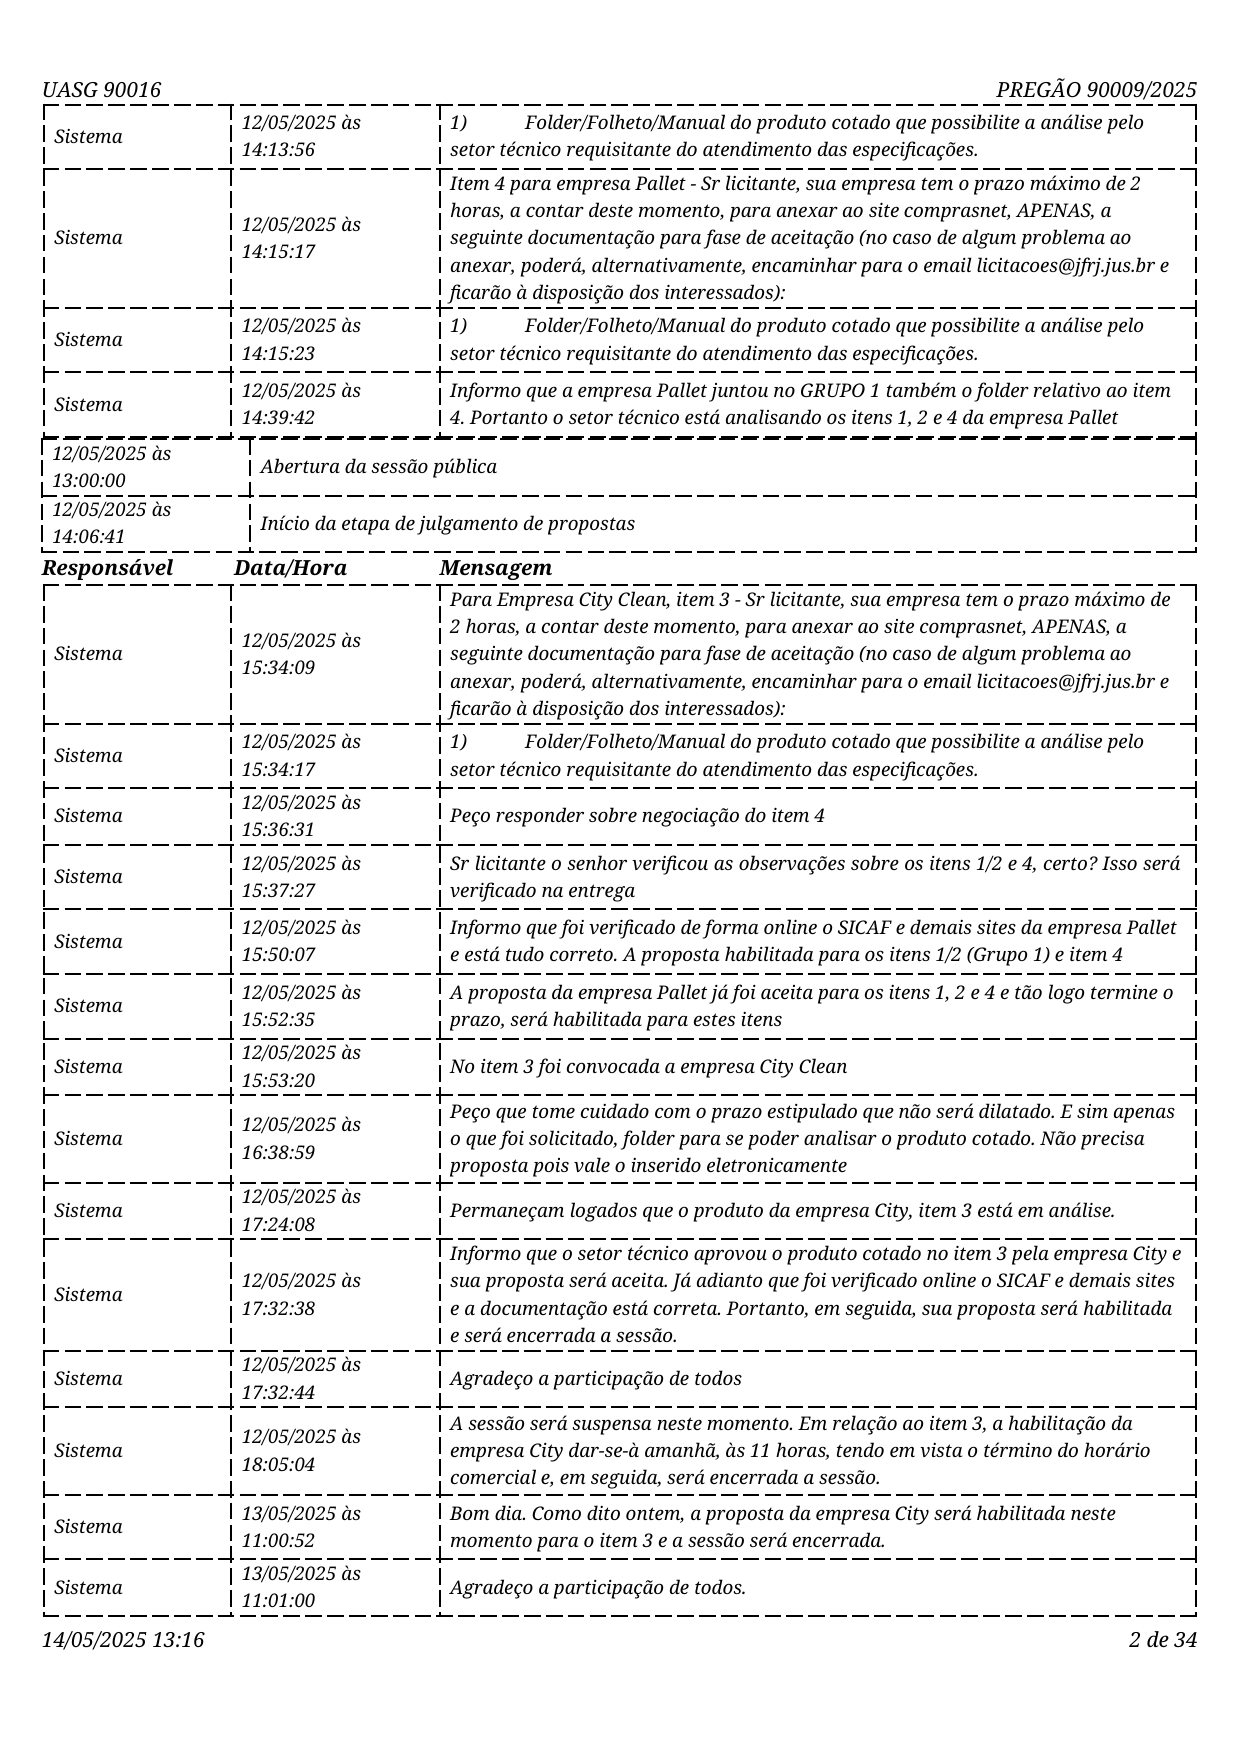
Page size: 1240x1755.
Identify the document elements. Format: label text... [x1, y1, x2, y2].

table_cell No item 3 foi convocada a empresa City Clean [440, 1038, 1196, 1094]
table_header Abertura da sessão pública [250, 438, 1196, 494]
table_cell 12/05/2025 às 16:38:59 [231, 1094, 439, 1182]
table_cell Sistema [44, 1558, 231, 1615]
table_cell Sistema [44, 307, 231, 371]
table_cell 1) Folder/Folheto/Manual do produto cotado que possibilite a análise pelo setor técnico requisitante do atendimento das especificações. [440, 104, 1196, 168]
table_cell 12/05/2025 às 14:06:41 [42, 495, 250, 551]
table_cell Sistema [44, 973, 231, 1037]
table_cell Sistema [44, 723, 231, 787]
table_cell Sistema [44, 1494, 231, 1558]
table_cell 12/05/2025 às 14:15:23 [231, 307, 439, 371]
table_cell 13/05/2025 às 11:01:00 [231, 1558, 439, 1615]
table_header 12/05/2025 às 13:00:00 [42, 438, 250, 494]
table_header Sistema [44, 584, 231, 722]
table_cell Sistema [44, 1182, 231, 1238]
table_cell 12/05/2025 às 15:36:31 [231, 787, 439, 844]
table_cell Informo que o setor técnico aprovou o produto cotado no item 3 pela empresa City e sua proposta será aceita. Já adianto que foi verificado online o SICAF e demais sites e a documentação está correta. Portanto, em seguida, sua proposta será habilitada e será encerrada a sessão. [440, 1238, 1196, 1349]
table_cell 12/05/2025 às 14:13:56 [231, 104, 439, 168]
table_cell 12/05/2025 às 15:52:35 [231, 973, 439, 1037]
table_cell A proposta da empresa Pallet já foi aceita para os itens 1, 2 e 4 e tão logo termine o prazo, será habilitada para estes itens [440, 973, 1196, 1037]
table_cell Sistema [44, 844, 231, 908]
table_cell Peço que tome cuidado com o prazo estipulado que não será dilatado. E sim apenas o que foi solicitado, folder para se poder analisar o produto cotado. Não precisa proposta pois vale o inserido eletronicamente [440, 1094, 1196, 1182]
table_cell Início da etapa de julgamento de propostas [250, 495, 1196, 551]
table_cell 13/05/2025 às 11:00:52 [231, 1494, 439, 1558]
table_cell 12/05/2025 às 17:32:44 [231, 1350, 439, 1406]
table_cell Sistema [44, 168, 231, 307]
table_cell Sistema [44, 1350, 231, 1406]
table_cell Agradeço a participação de todos. [440, 1558, 1196, 1615]
table_cell Sistema [44, 1238, 231, 1349]
table_cell Agradeço a participação de todos [440, 1350, 1196, 1406]
table_cell 12/05/2025 às 15:37:27 [231, 844, 439, 908]
table_cell A sessão será suspensa neste momento. Em relação ao item 3, a habilitação da empresa City dar-se-à amanhã, às 11 horas, tendo em vista o término do horário comercial e, em seguida, será encerrada a sessão. [440, 1406, 1196, 1494]
table_cell 12/05/2025 às 14:39:42 [231, 371, 439, 436]
table_cell 12/05/2025 às 17:24:08 [231, 1182, 439, 1238]
table_cell 12/05/2025 às 15:50:07 [231, 908, 439, 973]
table_cell Informo que foi verificado de forma online o SICAF e demais sites da empresa Pallet e está tudo correto. A proposta habilitada para os itens 1/2 (Grupo 1) e item 4 [440, 908, 1196, 973]
table_cell Sistema [44, 1038, 231, 1094]
table_header 12/05/2025 às 15:34:09 [231, 584, 439, 722]
table_cell Peço responder sobre negociação do item 4 [440, 787, 1196, 844]
subtitle Responsável Data/Hora Mensagem [42, 553, 1200, 582]
table_cell Bom dia. Como dito ontem, a proposta da empresa City será habilitada neste momento para o item 3 e a sessão será encerrada. [440, 1494, 1196, 1558]
table_cell Sistema [44, 371, 231, 436]
table_cell 1) Folder/Folheto/Manual do produto cotado que possibilite a análise pelo setor técnico requisitante do atendimento das especificações. [440, 723, 1196, 787]
table_cell 12/05/2025 às 17:32:38 [231, 1238, 439, 1349]
table_cell Informo que a empresa Pallet juntou no GRUPO 1 também o folder relativo ao item 4. Portanto o setor técnico está analisando os itens 1, 2 e 4 da empresa Pallet [440, 371, 1196, 436]
table_cell Sistema [44, 104, 231, 168]
table_cell 1) Folder/Folheto/Manual do produto cotado que possibilite a análise pelo setor técnico requisitante do atendimento das especificações. [440, 307, 1196, 371]
table_cell 12/05/2025 às 18:05:04 [231, 1406, 439, 1494]
table_cell Sistema [44, 1094, 231, 1182]
table_cell Permaneçam logados que o produto da empresa City, item 3 está em análise. [440, 1182, 1196, 1238]
table_cell Sistema [44, 787, 231, 844]
table_header Para Empresa City Clean, item 3 - Sr licitante, sua empresa tem o prazo máximo de 2 horas, a contar deste momento, para anexar ao site comprasnet, APENAS, a seguinte documentação para fase de aceitação (no caso de algum problema ao anexar, poderá, alternativamente, encaminhar para o email licitacoes@jfrj.jus.br e ficarão à disposição dos interessados): [440, 584, 1196, 722]
table_cell 12/05/2025 às 15:53:20 [231, 1038, 439, 1094]
table_cell Sistema [44, 908, 231, 973]
table_cell Sr licitante o senhor verificou as observações sobre os itens 1/2 e 4, certo? Isso será verificado na entrega [440, 844, 1196, 908]
table_cell Item 4 para empresa Pallet - Sr licitante, sua empresa tem o prazo máximo de 2 horas, a contar deste momento, para anexar ao site comprasnet, APENAS, a seguinte documentação para fase de aceitação (no caso de algum problema ao anexar, poderá, alternativamente, encaminhar para o email licitacoes@jfrj.jus.br e ficarão à disposição dos interessados): [440, 168, 1196, 307]
table_cell 12/05/2025 às 14:15:17 [231, 168, 439, 307]
table_cell 12/05/2025 às 15:34:17 [231, 723, 439, 787]
table_cell Sistema [44, 1406, 231, 1494]
